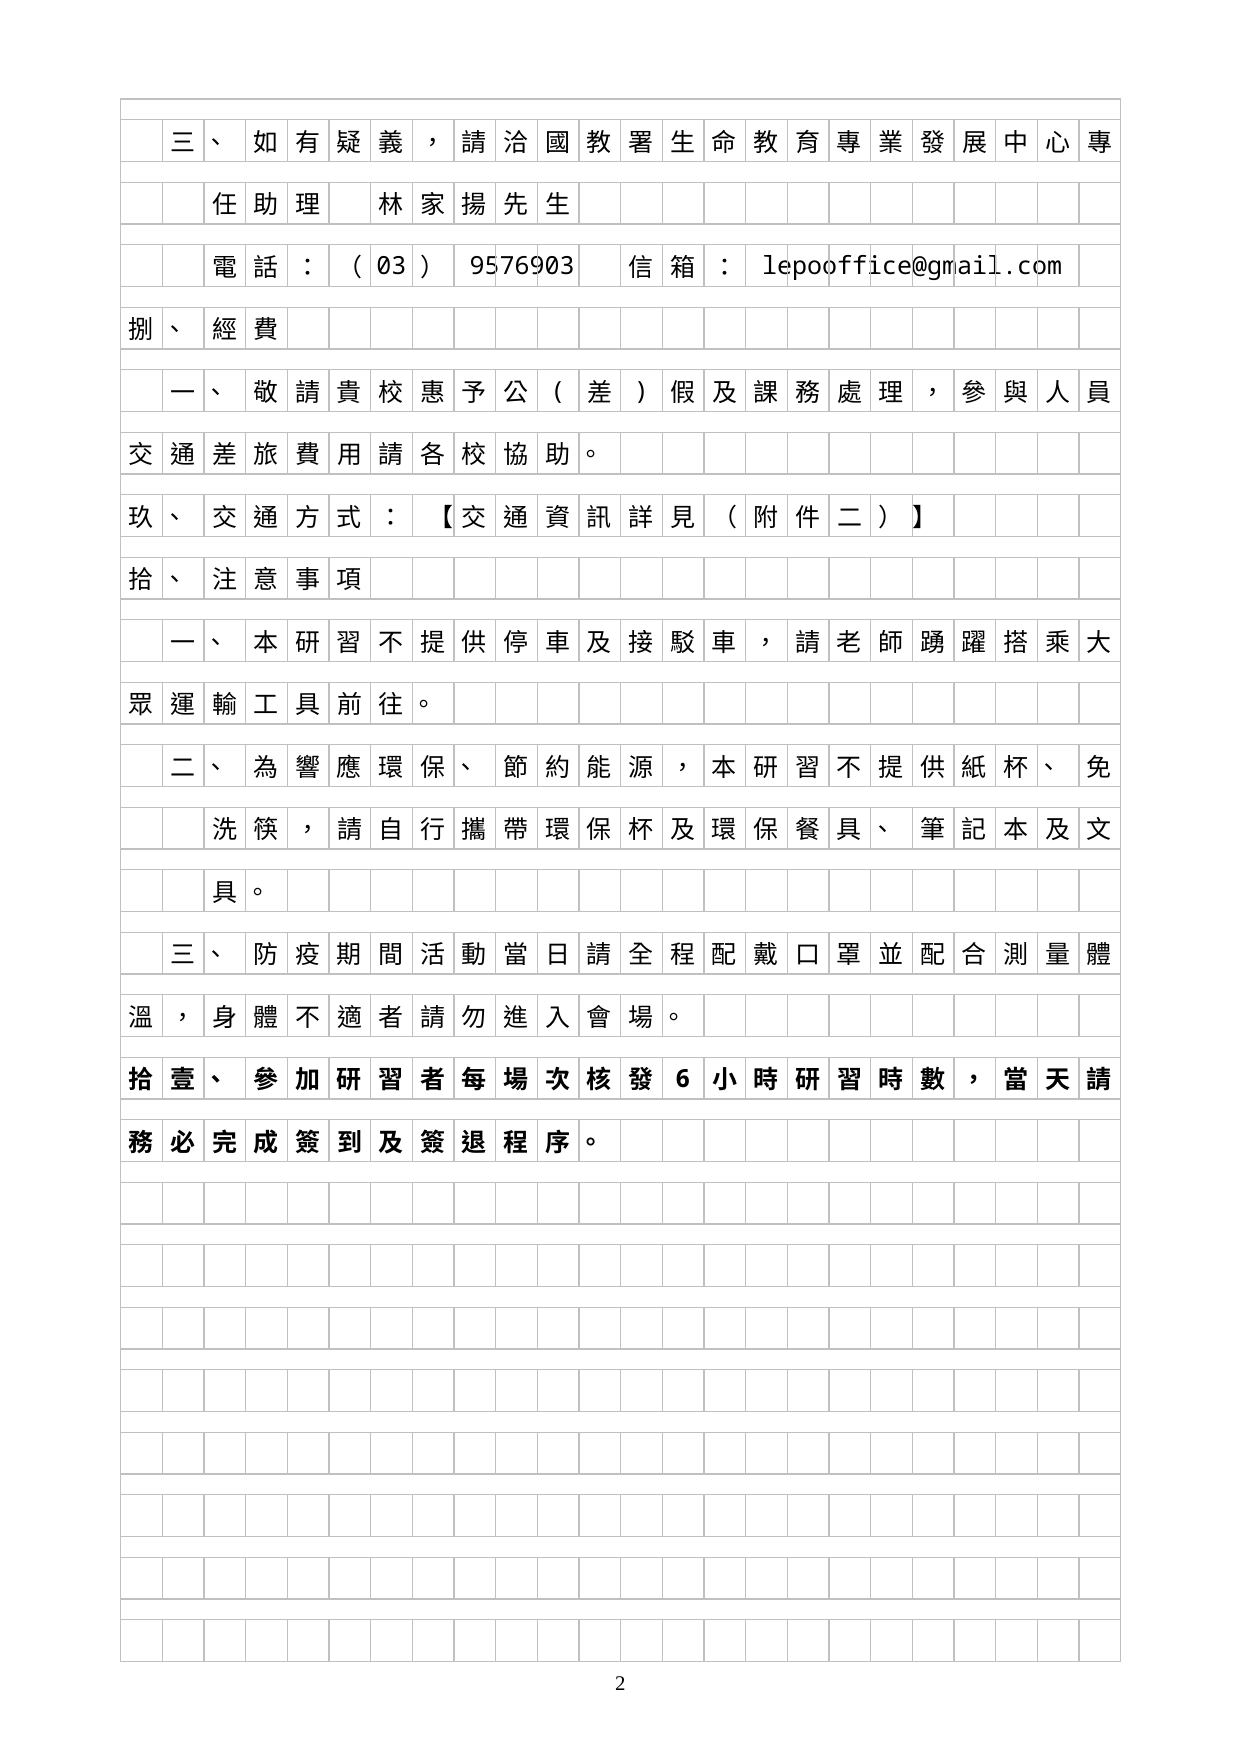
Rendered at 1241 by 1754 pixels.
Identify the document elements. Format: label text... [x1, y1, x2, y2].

text 一、敬請貴校惠予公(差)假及課務處理，參與人員交通差旅費用請各校協助。 [996, 433, 1037, 473]
text 拾、注意事項 [371, 558, 412, 598]
text 一、本研習不提供停車及接駁車，請老師踴躍搭乘大眾運輸工具前往。 [121, 683, 162, 723]
text 一、本研習不提供停車及接駁車，請老師踴躍搭乘大眾運輸工具前往。 [830, 620, 870, 661]
text 二、為響應環保、節約能源，本研習不提供紙杯、免洗筷，請自行攜帶環保杯及環保餐具、筆記本及文具。 [246, 870, 287, 911]
text 三、防疫期間活動當日請全程配戴口罩並配合測量體溫，身體不適者請勿進入會場。 [163, 995, 203, 1036]
text 一、本研習不提供停車及接駁車，請老師踴躍搭乘大眾運輸工具前往。 [1080, 620, 1120, 661]
text 拾壹、參加研習者每場次核發6小時研習時數，當天請務必完成簽到及簽退程序。 [746, 1058, 787, 1098]
text 一、敬請貴校惠予公(差)假及課務處理，參與人員交通差旅費用請各校協助。 [871, 370, 912, 411]
text 一、敬請貴校惠予公(差)假及課務處理，參與人員交通差旅費用請各校協助。 [330, 370, 370, 411]
text 玖、交通方式：【交通資訊詳見（附件二）】 [496, 495, 537, 536]
text 玖、交通方式：【交通資訊詳見（附件二）】 [1038, 495, 1078, 536]
text 三、如有疑義，請洽國教署生命教育專業發展中心專任助理 林家揚先生 [205, 183, 245, 223]
text 二、為響應環保、節約能源，本研習不提供紙杯、免洗筷，請自行攜帶環保杯及環保餐具、筆記本及文具。 [705, 745, 745, 786]
text 三、如有疑義，請洽國教署生命教育專業發展中心專任助理 林家揚先生 [371, 183, 412, 223]
text 三、如有疑義，請洽國教署生命教育專業發展中心專任助理 林家揚先生 [163, 183, 203, 223]
text 一、本研習不提供停車及接駁車，請老師踴躍搭乘大眾運輸工具前往。 [496, 683, 537, 723]
text 電話：（03）9576903 信箱：lepooffice@gmail.com [455, 245, 495, 286]
text 電話：（03）9576903 信箱：lepooffice@gmail.com [705, 245, 745, 286]
text 一、本研習不提供停車及接駁車，請老師踴躍搭乘大眾運輸工具前往。 [121, 662, 1120, 682]
text 拾壹、參加研習者每場次核發6小時研習時數，當天請務必完成簽到及簽退程序。 [830, 1058, 870, 1098]
text 拾、注意事項 [455, 558, 495, 598]
text 二、為響應環保、節約能源，本研習不提供紙杯、免洗筷，請自行攜帶環保杯及環保餐具、筆記本及文具。 [496, 745, 537, 786]
text 三、如有疑義，請洽國教署生命教育專業發展中心專任助理 林家揚先生 [705, 183, 745, 223]
text 二、為響應環保、節約能源，本研習不提供紙杯、免洗筷，請自行攜帶環保杯及環保餐具、筆記本及文具。 [246, 745, 287, 786]
text 三、防疫期間活動當日請全程配戴口罩並配合測量體溫，身體不適者請勿進入會場。 [496, 933, 537, 973]
text 捌、經費 [330, 308, 370, 348]
text 一、本研習不提供停車及接駁車，請老師踴躍搭乘大眾運輸工具前往。 [746, 620, 787, 661]
text 拾壹、參加研習者每場次核發6小時研習時數，當天請務必完成簽到及簽退程序。 [663, 1058, 703, 1098]
text 玖、交通方式：【交通資訊詳見（附件二）】 [580, 495, 620, 536]
text 一、敬請貴校惠予公(差)假及課務處理，參與人員交通差旅費用請各校協助。 [621, 433, 662, 473]
text 拾壹、參加研習者每場次核發6小時研習時數，當天請務必完成簽到及簽退程序。 [371, 1120, 412, 1161]
text 拾壹、參加研習者每場次核發6小時研習時數，當天請務必完成簽到及簽退程序。 [455, 1120, 495, 1161]
text 電話：（03）9576903 信箱：lepooffice@gmail.com [121, 245, 162, 286]
text 三、如有疑義，請洽國教署生命教育專業發展中心專任助理 林家揚先生 [746, 120, 787, 161]
text 拾、注意事項 [830, 558, 870, 598]
text 拾、注意事項 [663, 558, 703, 598]
text 二、為響應環保、節約能源，本研習不提供紙杯、免洗筷，請自行攜帶環保杯及環保餐具、筆記本及文具。 [413, 808, 453, 848]
text 拾、注意事項 [121, 558, 162, 598]
text 二、為響應環保、節約能源，本研習不提供紙杯、免洗筷，請自行攜帶環保杯及環保餐具、筆記本及文具。 [163, 745, 203, 786]
text 二、為響應環保、節約能源，本研習不提供紙杯、免洗筷，請自行攜帶環保杯及環保餐具、筆記本及文具。 [1080, 808, 1120, 848]
text 二、為響應環保、節約能源，本研習不提供紙杯、免洗筷，請自行攜帶環保杯及環保餐具、筆記本及文具。 [121, 725, 1120, 744]
text 捌、經費 [121, 287, 1120, 307]
text 玖、交通方式：【交通資訊詳見（附件二）】 [996, 495, 1037, 536]
text 三、防疫期間活動當日請全程配戴口罩並配合測量體溫，身體不適者請勿進入會場。 [663, 995, 703, 1036]
text 三、如有疑義，請洽國教署生命教育專業發展中心專任助理 林家揚先生 [621, 183, 662, 223]
text 一、敬請貴校惠予公(差)假及課務處理，參與人員交通差旅費用請各校協助。 [371, 433, 412, 473]
text 一、敬請貴校惠予公(差)假及課務處理，參與人員交通差旅費用請各校協助。 [830, 433, 870, 473]
text 一、敬請貴校惠予公(差)假及課務處理，參與人員交通差旅費用請各校協助。 [788, 370, 828, 411]
text 三、如有疑義，請洽國教署生命教育專業發展中心專任助理 林家揚先生 [246, 120, 287, 161]
text 二、為響應環保、節約能源，本研習不提供紙杯、免洗筷，請自行攜帶環保杯及環保餐具、筆記本及文具。 [830, 745, 870, 786]
text 玖、交通方式：【交通資訊詳見（附件二）】 [330, 495, 370, 536]
text 拾、注意事項 [913, 558, 953, 598]
text 三、如有疑義，請洽國教署生命教育專業發展中心專任助理 林家揚先生 [1080, 120, 1120, 161]
text 玖、交通方式：【交通資訊詳見（附件二）】 [413, 495, 453, 536]
text 一、敬請貴校惠予公(差)假及課務處理，參與人員交通差旅費用請各校協助。 [288, 370, 328, 411]
text 拾壹、參加研習者每場次核發6小時研習時數，當天請務必完成簽到及簽退程序。 [205, 1058, 245, 1098]
text 三、防疫期間活動當日請全程配戴口罩並配合測量體溫，身體不適者請勿進入會場。 [121, 975, 1120, 994]
text 三、防疫期間活動當日請全程配戴口罩並配合測量體溫，身體不適者請勿進入會場。 [455, 933, 495, 973]
text 捌、經費 [121, 308, 162, 348]
text 二、為響應環保、節約能源，本研習不提供紙杯、免洗筷，請自行攜帶環保杯及環保餐具、筆記本及文具。 [996, 745, 1037, 786]
text 三、如有疑義，請洽國教署生命教育專業發展中心專任助理 林家揚先生 [371, 120, 412, 161]
text 二、為響應環保、節約能源，本研習不提供紙杯、免洗筷，請自行攜帶環保杯及環保餐具、筆記本及文具。 [955, 870, 995, 911]
text 二、為響應環保、節約能源，本研習不提供紙杯、免洗筷，請自行攜帶環保杯及環保餐具、筆記本及文具。 [205, 745, 245, 786]
text 三、如有疑義，請洽國教署生命教育專業發展中心專任助理 林家揚先生 [288, 183, 328, 223]
text 三、防疫期間活動當日請全程配戴口罩並配合測量體溫，身體不適者請勿進入會場。 [746, 933, 787, 973]
text 捌、經費 [246, 308, 287, 348]
text 玖、交通方式：【交通資訊詳見（附件二）】 [621, 495, 662, 536]
text 二、為響應環保、節約能源，本研習不提供紙杯、免洗筷，請自行攜帶環保杯及環保餐具、筆記本及文具。 [1080, 870, 1120, 911]
text 三、防疫期間活動當日請全程配戴口罩並配合測量體溫，身體不適者請勿進入會場。 [246, 995, 287, 1036]
text 二、為響應環保、節約能源，本研習不提供紙杯、免洗筷，請自行攜帶環保杯及環保餐具、筆記本及文具。 [121, 745, 162, 786]
text 一、本研習不提供停車及接駁車，請老師踴躍搭乘大眾運輸工具前往。 [455, 620, 495, 661]
text 三、防疫期間活動當日請全程配戴口罩並配合測量體溫，身體不適者請勿進入會場。 [163, 933, 203, 973]
text 一、敬請貴校惠予公(差)假及課務處理，參與人員交通差旅費用請各校協助。 [913, 433, 953, 473]
text 二、為響應環保、節約能源，本研習不提供紙杯、免洗筷，請自行攜帶環保杯及環保餐具、筆記本及文具。 [121, 808, 162, 848]
text 一、敬請貴校惠予公(差)假及課務處理，參與人員交通差旅費用請各校協助。 [580, 433, 620, 473]
text 三、如有疑義，請洽國教署生命教育專業發展中心專任助理 林家揚先生 [1038, 120, 1078, 161]
text 一、本研習不提供停車及接駁車，請老師踴躍搭乘大眾運輸工具前往。 [330, 620, 370, 661]
text 二、為響應環保、節約能源，本研習不提供紙杯、免洗筷，請自行攜帶環保杯及環保餐具、筆記本及文具。 [121, 850, 1120, 869]
text 拾壹、參加研習者每場次核發6小時研習時數，當天請務必完成簽到及簽退程序。 [371, 1058, 412, 1098]
text 三、如有疑義，請洽國教署生命教育專業發展中心專任助理 林家揚先生 [871, 120, 912, 161]
text 二、為響應環保、節約能源，本研習不提供紙杯、免洗筷，請自行攜帶環保杯及環保餐具、筆記本及文具。 [830, 870, 870, 911]
text 一、本研習不提供停車及接駁車，請老師踴躍搭乘大眾運輸工具前往。 [496, 620, 537, 661]
text 二、為響應環保、節約能源，本研習不提供紙杯、免洗筷，請自行攜帶環保杯及環保餐具、筆記本及文具。 [788, 808, 828, 848]
text 三、如有疑義，請洽國教署生命教育專業發展中心專任助理 林家揚先生 [288, 120, 328, 161]
text 二、為響應環保、節約能源，本研習不提供紙杯、免洗筷，請自行攜帶環保杯及環保餐具、筆記本及文具。 [913, 870, 953, 911]
text 二、為響應環保、節約能源，本研習不提供紙杯、免洗筷，請自行攜帶環保杯及環保餐具、筆記本及文具。 [538, 808, 578, 848]
text 一、本研習不提供停車及接駁車，請老師踴躍搭乘大眾運輸工具前往。 [913, 683, 953, 723]
text 三、如有疑義，請洽國教署生命教育專業發展中心專任助理 林家揚先生 [538, 183, 578, 223]
text 三、防疫期間活動當日請全程配戴口罩並配合測量體溫，身體不適者請勿進入會場。 [996, 995, 1037, 1036]
text 電話：（03）9576903 信箱：lepooffice@gmail.com [913, 245, 953, 286]
text 一、本研習不提供停車及接駁車，請老師踴躍搭乘大眾運輸工具前往。 [538, 683, 578, 723]
text 一、本研習不提供停車及接駁車，請老師踴躍搭乘大眾運輸工具前往。 [663, 683, 703, 723]
text 三、如有疑義，請洽國教署生命教育專業發展中心專任助理 林家揚先生 [246, 183, 287, 223]
text 三、如有疑義，請洽國教署生命教育專業發展中心專任助理 林家揚先生 [871, 183, 912, 223]
text 三、如有疑義，請洽國教署生命教育專業發展中心專任助理 林家揚先生 [538, 120, 578, 161]
text 三、防疫期間活動當日請全程配戴口罩並配合測量體溫，身體不適者請勿進入會場。 [246, 933, 287, 973]
text 捌、經費 [1038, 308, 1078, 348]
text 電話：（03）9576903 信箱：lepooffice@gmail.com [1038, 245, 1078, 286]
text 玖、交通方式：【交通資訊詳見（附件二）】 [371, 495, 412, 536]
text 三、防疫期間活動當日請全程配戴口罩並配合測量體溫，身體不適者請勿進入會場。 [913, 995, 953, 1036]
text 三、防疫期間活動當日請全程配戴口罩並配合測量體溫，身體不適者請勿進入會場。 [371, 995, 412, 1036]
text 拾壹、參加研習者每場次核發6小時研習時數，當天請務必完成簽到及簽退程序。 [621, 1058, 662, 1098]
text 捌、經費 [996, 308, 1037, 348]
text 二、為響應環保、節約能源，本研習不提供紙杯、免洗筷，請自行攜帶環保杯及環保餐具、筆記本及文具。 [455, 808, 495, 848]
text 一、敬請貴校惠予公(差)假及課務處理，參與人員交通差旅費用請各校協助。 [788, 433, 828, 473]
text 二、為響應環保、節約能源，本研習不提供紙杯、免洗筷，請自行攜帶環保杯及環保餐具、筆記本及文具。 [746, 808, 787, 848]
text 二、為響應環保、節約能源，本研習不提供紙杯、免洗筷，請自行攜帶環保杯及環保餐具、筆記本及文具。 [1080, 745, 1120, 786]
text 一、本研習不提供停車及接駁車，請老師踴躍搭乘大眾運輸工具前往。 [121, 600, 1120, 619]
text 拾壹、參加研習者每場次核發6小時研習時數，當天請務必完成簽到及簽退程序。 [246, 1120, 287, 1161]
text 一、敬請貴校惠予公(差)假及課務處理，參與人員交通差旅費用請各校協助。 [663, 433, 703, 473]
text 一、本研習不提供停車及接駁車，請老師踴躍搭乘大眾運輸工具前往。 [996, 683, 1037, 723]
text 拾壹、參加研習者每場次核發6小時研習時數，當天請務必完成簽到及簽退程序。 [955, 1120, 995, 1161]
text 拾、注意事項 [1038, 558, 1078, 598]
text 三、防疫期間活動當日請全程配戴口罩並配合測量體溫，身體不適者請勿進入會場。 [788, 933, 828, 973]
text 二、為響應環保、節約能源，本研習不提供紙杯、免洗筷，請自行攜帶環保杯及環保餐具、筆記本及文具。 [746, 745, 787, 786]
text 二、為響應環保、節約能源，本研習不提供紙杯、免洗筷，請自行攜帶環保杯及環保餐具、筆記本及文具。 [1038, 808, 1078, 848]
text 玖、交通方式：【交通資訊詳見（附件二）】 [205, 495, 245, 536]
text 一、本研習不提供停車及接駁車，請老師踴躍搭乘大眾運輸工具前往。 [663, 620, 703, 661]
text 拾壹、參加研習者每場次核發6小時研習時數，當天請務必完成簽到及簽退程序。 [746, 1120, 787, 1161]
text 二、為響應環保、節約能源，本研習不提供紙杯、免洗筷，請自行攜帶環保杯及環保餐具、筆記本及文具。 [371, 745, 412, 786]
text 一、敬請貴校惠予公(差)假及課務處理，參與人員交通差旅費用請各校協助。 [121, 433, 162, 473]
text 電話：（03）9576903 信箱：lepooffice@gmail.com [746, 245, 787, 286]
text 三、如有疑義，請洽國教署生命教育專業發展中心專任助理 林家揚先生 [830, 183, 870, 223]
text 一、本研習不提供停車及接駁車，請老師踴躍搭乘大眾運輸工具前往。 [413, 620, 453, 661]
text 電話：（03）9576903 信箱：lepooffice@gmail.com [621, 245, 662, 286]
text 拾壹、參加研習者每場次核發6小時研習時數，當天請務必完成簽到及簽退程序。 [288, 1120, 328, 1161]
text 玖、交通方式：【交通資訊詳見（附件二）】 [746, 495, 787, 536]
text 三、如有疑義，請洽國教署生命教育專業發展中心專任助理 林家揚先生 [163, 120, 203, 161]
text 一、敬請貴校惠予公(差)假及課務處理，參與人員交通差旅費用請各校協助。 [163, 433, 203, 473]
text 二、為響應環保、節約能源，本研習不提供紙杯、免洗筷，請自行攜帶環保杯及環保餐具、筆記本及文具。 [871, 745, 912, 786]
text 一、敬請貴校惠予公(差)假及課務處理，參與人員交通差旅費用請各校協助。 [371, 370, 412, 411]
text 二、為響應環保、節約能源，本研習不提供紙杯、免洗筷，請自行攜帶環保杯及環保餐具、筆記本及文具。 [955, 745, 995, 786]
text 三、防疫期間活動當日請全程配戴口罩並配合測量體溫，身體不適者請勿進入會場。 [830, 995, 870, 1036]
text 一、本研習不提供停車及接駁車，請老師踴躍搭乘大眾運輸工具前往。 [455, 683, 495, 723]
text 一、敬請貴校惠予公(差)假及課務處理，參與人員交通差旅費用請各校協助。 [580, 370, 620, 411]
text 二、為響應環保、節約能源，本研習不提供紙杯、免洗筷，請自行攜帶環保杯及環保餐具、筆記本及文具。 [288, 745, 328, 786]
text 三、如有疑義，請洽國教署生命教育專業發展中心專任助理 林家揚先生 [996, 120, 1037, 161]
text 一、敬請貴校惠予公(差)假及課務處理，參與人員交通差旅費用請各校協助。 [1038, 370, 1078, 411]
text 二、為響應環保、節約能源，本研習不提供紙杯、免洗筷，請自行攜帶環保杯及環保餐具、筆記本及文具。 [163, 808, 203, 848]
text 電話：（03）9576903 信箱：lepooffice@gmail.com [496, 245, 537, 286]
text 玖、交通方式：【交通資訊詳見（附件二）】 [788, 495, 828, 536]
text 二、為響應環保、節約能源，本研習不提供紙杯、免洗筷，請自行攜帶環保杯及環保餐具、筆記本及文具。 [705, 808, 745, 848]
text 玖、交通方式：【交通資訊詳見（附件二）】 [288, 495, 328, 536]
text 三、防疫期間活動當日請全程配戴口罩並配合測量體溫，身體不適者請勿進入會場。 [371, 933, 412, 973]
text 一、本研習不提供停車及接駁車，請老師踴躍搭乘大眾運輸工具前往。 [205, 683, 245, 723]
text 拾壹、參加研習者每場次核發6小時研習時數，當天請務必完成簽到及簽退程序。 [705, 1058, 745, 1098]
text 二、為響應環保、節約能源，本研習不提供紙杯、免洗筷，請自行攜帶環保杯及環保餐具、筆記本及文具。 [580, 745, 620, 786]
text 電話：（03）9576903 信箱：lepooffice@gmail.com [580, 245, 620, 286]
text 一、本研習不提供停車及接駁車，請老師踴躍搭乘大眾運輸工具前往。 [121, 620, 162, 661]
text 一、本研習不提供停車及接駁車，請老師踴躍搭乘大眾運輸工具前往。 [955, 620, 995, 661]
text 三、如有疑義，請洽國教署生命教育專業發展中心專任助理 林家揚先生 [1038, 183, 1078, 223]
text 一、敬請貴校惠予公(差)假及課務處理，參與人員交通差旅費用請各校協助。 [246, 370, 287, 411]
text 一、本研習不提供停車及接駁車，請老師踴躍搭乘大眾運輸工具前往。 [788, 683, 828, 723]
text 捌、經費 [413, 308, 453, 348]
text 一、敬請貴校惠予公(差)假及課務處理，參與人員交通差旅費用請各校協助。 [205, 433, 245, 473]
text 玖、交通方式：【交通資訊詳見（附件二）】 [455, 495, 495, 536]
text 二、為響應環保、節約能源，本研習不提供紙杯、免洗筷，請自行攜帶環保杯及環保餐具、筆記本及文具。 [288, 808, 328, 848]
text 二、為響應環保、節約能源，本研習不提供紙杯、免洗筷，請自行攜帶環保杯及環保餐具、筆記本及文具。 [371, 808, 412, 848]
text 三、如有疑義，請洽國教署生命教育專業發展中心專任助理 林家揚先生 [788, 183, 828, 223]
text 拾壹、參加研習者每場次核發6小時研習時數，當天請務必完成簽到及簽退程序。 [246, 1058, 287, 1098]
text 三、如有疑義，請洽國教署生命教育專業發展中心專任助理 林家揚先生 [830, 120, 870, 161]
text 二、為響應環保、節約能源，本研習不提供紙杯、免洗筷，請自行攜帶環保杯及環保餐具、筆記本及文具。 [830, 808, 870, 848]
text 二、為響應環保、節約能源，本研習不提供紙杯、免洗筷，請自行攜帶環保杯及環保餐具、筆記本及文具。 [788, 745, 828, 786]
text 二、為響應環保、節約能源，本研習不提供紙杯、免洗筷，請自行攜帶環保杯及環保餐具、筆記本及文具。 [996, 808, 1037, 848]
text 拾、注意事項 [496, 558, 537, 598]
text 三、如有疑義，請洽國教署生命教育專業發展中心專任助理 林家揚先生 [913, 120, 953, 161]
text 二、為響應環保、節約能源，本研習不提供紙杯、免洗筷，請自行攜帶環保杯及環保餐具、筆記本及文具。 [455, 745, 495, 786]
text 玖、交通方式：【交通資訊詳見（附件二）】 [121, 475, 1120, 494]
text 一、敬請貴校惠予公(差)假及課務處理，參與人員交通差旅費用請各校協助。 [455, 433, 495, 473]
text 三、防疫期間活動當日請全程配戴口罩並配合測量體溫，身體不適者請勿進入會場。 [871, 995, 912, 1036]
text 拾壹、參加研習者每場次核發6小時研習時數，當天請務必完成簽到及簽退程序。 [413, 1120, 453, 1161]
text 捌、經費 [705, 308, 745, 348]
text 三、防疫期間活動當日請全程配戴口罩並配合測量體溫，身體不適者請勿進入會場。 [121, 912, 1120, 932]
text 捌、經費 [371, 308, 412, 348]
text 一、敬請貴校惠予公(差)假及課務處理，參與人員交通差旅費用請各校協助。 [1080, 370, 1120, 411]
text 拾壹、參加研習者每場次核發6小時研習時數，當天請務必完成簽到及簽退程序。 [121, 1120, 162, 1161]
text 三、如有疑義，請洽國教署生命教育專業發展中心專任助理 林家揚先生 [705, 120, 745, 161]
text 三、防疫期間活動當日請全程配戴口罩並配合測量體溫，身體不適者請勿進入會場。 [580, 995, 620, 1036]
text 捌、經費 [621, 308, 662, 348]
text 二、為響應環保、節約能源，本研習不提供紙杯、免洗筷，請自行攜帶環保杯及環保餐具、筆記本及文具。 [996, 870, 1037, 911]
text 二、為響應環保、節約能源，本研習不提供紙杯、免洗筷，請自行攜帶環保杯及環保餐具、筆記本及文具。 [621, 870, 662, 911]
text 拾壹、參加研習者每場次核發6小時研習時數，當天請務必完成簽到及簽退程序。 [996, 1120, 1037, 1161]
text 三、防疫期間活動當日請全程配戴口罩並配合測量體溫，身體不適者請勿進入會場。 [580, 933, 620, 973]
text 拾壹、參加研習者每場次核發6小時研習時數，當天請務必完成簽到及簽退程序。 [996, 1058, 1037, 1098]
text 三、防疫期間活動當日請全程配戴口罩並配合測量體溫，身體不適者請勿進入會場。 [1080, 933, 1120, 973]
text 三、防疫期間活動當日請全程配戴口罩並配合測量體溫，身體不適者請勿進入會場。 [1038, 933, 1078, 973]
text 拾壹、參加研習者每場次核發6小時研習時數，當天請務必完成簽到及簽退程序。 [330, 1120, 370, 1161]
text 一、敬請貴校惠予公(差)假及課務處理，參與人員交通差旅費用請各校協助。 [538, 370, 578, 411]
text 捌、經費 [205, 308, 245, 348]
text 拾壹、參加研習者每場次核發6小時研習時數，當天請務必完成簽到及簽退程序。 [871, 1120, 912, 1161]
text 二、為響應環保、節約能源，本研習不提供紙杯、免洗筷，請自行攜帶環保杯及環保餐具、筆記本及文具。 [871, 808, 912, 848]
text 一、敬請貴校惠予公(差)假及課務處理，參與人員交通差旅費用請各校協助。 [330, 433, 370, 473]
text 一、本研習不提供停車及接駁車，請老師踴躍搭乘大眾運輸工具前往。 [621, 620, 662, 661]
text 三、如有疑義，請洽國教署生命教育專業發展中心專任助理 林家揚先生 [913, 183, 953, 223]
text 一、本研習不提供停車及接駁車，請老師踴躍搭乘大眾運輸工具前往。 [413, 683, 453, 723]
text 二、為響應環保、節約能源，本研習不提供紙杯、免洗筷，請自行攜帶環保杯及環保餐具、筆記本及文具。 [121, 787, 1120, 807]
text 三、如有疑義，請洽國教署生命教育專業發展中心專任助理 林家揚先生 [1080, 183, 1120, 223]
text 一、本研習不提供停車及接駁車，請老師踴躍搭乘大眾運輸工具前往。 [371, 620, 412, 661]
text 玖、交通方式：【交通資訊詳見（附件二）】 [163, 495, 203, 536]
text 拾壹、參加研習者每場次核發6小時研習時數，當天請務必完成簽到及簽退程序。 [496, 1120, 537, 1161]
text 玖、交通方式：【交通資訊詳見（附件二）】 [246, 495, 287, 536]
text 三、防疫期間活動當日請全程配戴口罩並配合測量體溫，身體不適者請勿進入會場。 [746, 995, 787, 1036]
text 二、為響應環保、節約能源，本研習不提供紙杯、免洗筷，請自行攜帶環保杯及環保餐具、筆記本及文具。 [705, 870, 745, 911]
text 一、敬請貴校惠予公(差)假及課務處理，參與人員交通差旅費用請各校協助。 [288, 433, 328, 473]
text 一、敬請貴校惠予公(差)假及課務處理，參與人員交通差旅費用請各校協助。 [496, 433, 537, 473]
text 拾壹、參加研習者每場次核發6小時研習時數，當天請務必完成簽到及簽退程序。 [955, 1058, 995, 1098]
text 三、防疫期間活動當日請全程配戴口罩並配合測量體溫，身體不適者請勿進入會場。 [955, 995, 995, 1036]
text 二、為響應環保、節約能源，本研習不提供紙杯、免洗筷，請自行攜帶環保杯及環保餐具、筆記本及文具。 [205, 808, 245, 848]
text 三、防疫期間活動當日請全程配戴口罩並配合測量體溫，身體不適者請勿進入會場。 [996, 933, 1037, 973]
text 一、敬請貴校惠予公(差)假及課務處理，參與人員交通差旅費用請各校協助。 [413, 370, 453, 411]
text 一、本研習不提供停車及接駁車，請老師踴躍搭乘大眾運輸工具前往。 [913, 620, 953, 661]
text 一、本研習不提供停車及接駁車，請老師踴躍搭乘大眾運輸工具前往。 [705, 683, 745, 723]
text 拾壹、參加研習者每場次核發6小時研習時數，當天請務必完成簽到及簽退程序。 [121, 1058, 162, 1098]
text 三、防疫期間活動當日請全程配戴口罩並配合測量體溫，身體不適者請勿進入會場。 [455, 995, 495, 1036]
text 拾壹、參加研習者每場次核發6小時研習時數，當天請務必完成簽到及簽退程序。 [455, 1058, 495, 1098]
text 三、防疫期間活動當日請全程配戴口罩並配合測量體溫，身體不適者請勿進入會場。 [538, 933, 578, 973]
text 一、本研習不提供停車及接駁車，請老師踴躍搭乘大眾運輸工具前往。 [246, 620, 287, 661]
text 一、本研習不提供停車及接駁車，請老師踴躍搭乘大眾運輸工具前往。 [205, 620, 245, 661]
text 二、為響應環保、節約能源，本研習不提供紙杯、免洗筷，請自行攜帶環保杯及環保餐具、筆記本及文具。 [205, 870, 245, 911]
text 玖、交通方式：【交通資訊詳見（附件二）】 [871, 495, 912, 536]
text 三、防疫期間活動當日請全程配戴口罩並配合測量體溫，身體不適者請勿進入會場。 [288, 933, 328, 973]
text 一、敬請貴校惠予公(差)假及課務處理，參與人員交通差旅費用請各校協助。 [246, 433, 287, 473]
text 捌、經費 [746, 308, 787, 348]
text 拾、注意事項 [871, 558, 912, 598]
text 二、為響應環保、節約能源，本研習不提供紙杯、免洗筷，請自行攜帶環保杯及環保餐具、筆記本及文具。 [330, 745, 370, 786]
text 拾壹、參加研習者每場次核發6小時研習時數，當天請務必完成簽到及簽退程序。 [121, 1100, 1120, 1119]
text 二、為響應環保、節約能源，本研習不提供紙杯、免洗筷，請自行攜帶環保杯及環保餐具、筆記本及文具。 [580, 870, 620, 911]
text 三、防疫期間活動當日請全程配戴口罩並配合測量體溫，身體不適者請勿進入會場。 [330, 995, 370, 1036]
text 二、為響應環保、節約能源，本研習不提供紙杯、免洗筷，請自行攜帶環保杯及環保餐具、筆記本及文具。 [330, 870, 370, 911]
text 三、防疫期間活動當日請全程配戴口罩並配合測量體溫，身體不適者請勿進入會場。 [538, 995, 578, 1036]
text 一、敬請貴校惠予公(差)假及課務處理，參與人員交通差旅費用請各校協助。 [621, 370, 662, 411]
text 三、防疫期間活動當日請全程配戴口罩並配合測量體溫，身體不適者請勿進入會場。 [788, 995, 828, 1036]
text 捌、經費 [580, 308, 620, 348]
text 一、敬請貴校惠予公(差)假及課務處理，參與人員交通差旅費用請各校協助。 [955, 370, 995, 411]
text 拾、注意事項 [121, 537, 1120, 557]
text 一、本研習不提供停車及接駁車，請老師踴躍搭乘大眾運輸工具前往。 [746, 683, 787, 723]
text 拾壹、參加研習者每場次核發6小時研習時數，當天請務必完成簽到及簽退程序。 [663, 1120, 703, 1161]
text 一、敬請貴校惠予公(差)假及課務處理，參與人員交通差旅費用請各校協助。 [663, 370, 703, 411]
text 拾壹、參加研習者每場次核發6小時研習時數，當天請務必完成簽到及簽退程序。 [788, 1120, 828, 1161]
text 拾壹、參加研習者每場次核發6小時研習時數，當天請務必完成簽到及簽退程序。 [538, 1058, 578, 1098]
text 一、本研習不提供停車及接駁車，請老師踴躍搭乘大眾運輸工具前往。 [871, 620, 912, 661]
text 三、防疫期間活動當日請全程配戴口罩並配合測量體溫，身體不適者請勿進入會場。 [1038, 995, 1078, 1036]
text 二、為響應環保、節約能源，本研習不提供紙杯、免洗筷，請自行攜帶環保杯及環保餐具、筆記本及文具。 [788, 870, 828, 911]
text 二、為響應環保、節約能源，本研習不提供紙杯、免洗筷，請自行攜帶環保杯及環保餐具、筆記本及文具。 [663, 745, 703, 786]
text 三、如有疑義，請洽國教署生命教育專業發展中心專任助理 林家揚先生 [663, 120, 703, 161]
text 拾壹、參加研習者每場次核發6小時研習時數，當天請務必完成簽到及簽退程序。 [1038, 1120, 1078, 1161]
text 一、本研習不提供停車及接駁車，請老師踴躍搭乘大眾運輸工具前往。 [288, 683, 328, 723]
text 一、本研習不提供停車及接駁車，請老師踴躍搭乘大眾運輸工具前往。 [1038, 620, 1078, 661]
text 一、敬請貴校惠予公(差)假及課務處理，參與人員交通差旅費用請各校協助。 [705, 370, 745, 411]
text 三、防疫期間活動當日請全程配戴口罩並配合測量體溫，身體不適者請勿進入會場。 [621, 995, 662, 1036]
text 拾壹、參加研習者每場次核發6小時研習時數，當天請務必完成簽到及簽退程序。 [496, 1058, 537, 1098]
text 一、本研習不提供停車及接駁車，請老師踴躍搭乘大眾運輸工具前往。 [330, 683, 370, 723]
text 一、本研習不提供停車及接駁車，請老師踴躍搭乘大眾運輸工具前往。 [996, 620, 1037, 661]
text 拾壹、參加研習者每場次核發6小時研習時數，當天請務必完成簽到及簽退程序。 [830, 1120, 870, 1161]
text 二、為響應環保、節約能源，本研習不提供紙杯、免洗筷，請自行攜帶環保杯及環保餐具、筆記本及文具。 [538, 870, 578, 911]
text 一、敬請貴校惠予公(差)假及課務處理，參與人員交通差旅費用請各校協助。 [955, 433, 995, 473]
text 三、防疫期間活動當日請全程配戴口罩並配合測量體溫，身體不適者請勿進入會場。 [955, 933, 995, 973]
text 二、為響應環保、節約能源，本研習不提供紙杯、免洗筷，請自行攜帶環保杯及環保餐具、筆記本及文具。 [496, 808, 537, 848]
text 一、本研習不提供停車及接駁車，請老師踴躍搭乘大眾運輸工具前往。 [1038, 683, 1078, 723]
text 三、如有疑義，請洽國教署生命教育專業發展中心專任助理 林家揚先生 [455, 183, 495, 223]
text 拾壹、參加研習者每場次核發6小時研習時數，當天請務必完成簽到及簽退程序。 [288, 1058, 328, 1098]
text 一、本研習不提供停車及接駁車，請老師踴躍搭乘大眾運輸工具前往。 [288, 620, 328, 661]
text 電話：（03）9576903 信箱：lepooffice@gmail.com [663, 245, 703, 286]
text 一、本研習不提供停車及接駁車，請老師踴躍搭乘大眾運輸工具前往。 [538, 620, 578, 661]
text 一、本研習不提供停車及接駁車，請老師踴躍搭乘大眾運輸工具前往。 [871, 683, 912, 723]
text 三、防疫期間活動當日請全程配戴口罩並配合測量體溫，身體不適者請勿進入會場。 [621, 933, 662, 973]
text 電話：（03）9576903 信箱：lepooffice@gmail.com [413, 245, 453, 286]
text 一、敬請貴校惠予公(差)假及課務處理，參與人員交通差旅費用請各校協助。 [746, 370, 787, 411]
text 拾、注意事項 [163, 558, 203, 598]
text 一、本研習不提供停車及接駁車，請老師踴躍搭乘大眾運輸工具前往。 [246, 683, 287, 723]
text 一、本研習不提供停車及接駁車，請老師踴躍搭乘大眾運輸工具前往。 [955, 683, 995, 723]
text 拾、注意事項 [996, 558, 1037, 598]
text 電話：（03）9576903 信箱：lepooffice@gmail.com [955, 245, 995, 286]
text 拾壹、參加研習者每場次核發6小時研習時數，當天請務必完成簽到及簽退程序。 [913, 1120, 953, 1161]
text 電話：（03）9576903 信箱：lepooffice@gmail.com [288, 245, 328, 286]
text 電話：（03）9576903 信箱：lepooffice@gmail.com [163, 245, 203, 286]
text 二、為響應環保、節約能源，本研習不提供紙杯、免洗筷，請自行攜帶環保杯及環保餐具、筆記本及文具。 [1038, 745, 1078, 786]
text 電話：（03）9576903 信箱：lepooffice@gmail.com [788, 245, 828, 286]
text 電話：（03）9576903 信箱：lepooffice@gmail.com [371, 245, 412, 286]
text 一、敬請貴校惠予公(差)假及課務處理，參與人員交通差旅費用請各校協助。 [163, 370, 203, 411]
text 三、防疫期間活動當日請全程配戴口罩並配合測量體溫，身體不適者請勿進入會場。 [413, 933, 453, 973]
text 拾壹、參加研習者每場次核發6小時研習時數，當天請務必完成簽到及簽退程序。 [1080, 1120, 1120, 1161]
text 拾壹、參加研習者每場次核發6小時研習時數，當天請務必完成簽到及簽退程序。 [163, 1120, 203, 1161]
text 拾壹、參加研習者每場次核發6小時研習時數，當天請務必完成簽到及簽退程序。 [205, 1120, 245, 1161]
text 玖、交通方式：【交通資訊詳見（附件二）】 [1080, 495, 1120, 536]
text 電話：（03）9576903 信箱：lepooffice@gmail.com [246, 245, 287, 286]
text 捌、經費 [913, 308, 953, 348]
text 一、敬請貴校惠予公(差)假及課務處理，參與人員交通差旅費用請各校協助。 [455, 370, 495, 411]
text 一、敬請貴校惠予公(差)假及課務處理，參與人員交通差旅費用請各校協助。 [121, 370, 162, 411]
text 拾壹、參加研習者每場次核發6小時研習時數，當天請務必完成簽到及簽退程序。 [413, 1058, 453, 1098]
text 一、本研習不提供停車及接駁車，請老師踴躍搭乘大眾運輸工具前往。 [580, 620, 620, 661]
text 玖、交通方式：【交通資訊詳見（附件二）】 [538, 495, 578, 536]
text 三、如有疑義，請洽國教署生命教育專業發展中心專任助理 林家揚先生 [621, 120, 662, 161]
text 三、防疫期間活動當日請全程配戴口罩並配合測量體溫，身體不適者請勿進入會場。 [705, 933, 745, 973]
text 一、敬請貴校惠予公(差)假及課務處理，參與人員交通差旅費用請各校協助。 [705, 433, 745, 473]
text 二、為響應環保、節約能源，本研習不提供紙杯、免洗筷，請自行攜帶環保杯及環保餐具、筆記本及文具。 [871, 870, 912, 911]
text 二、為響應環保、節約能源，本研習不提供紙杯、免洗筷，請自行攜帶環保杯及環保餐具、筆記本及文具。 [413, 870, 453, 911]
text 三、如有疑義，請洽國教署生命教育專業發展中心專任助理 林家揚先生 [330, 183, 370, 223]
text 二、為響應環保、節約能源，本研習不提供紙杯、免洗筷，請自行攜帶環保杯及環保餐具、筆記本及文具。 [621, 745, 662, 786]
text 捌、經費 [538, 308, 578, 348]
text 拾壹、參加研習者每場次核發6小時研習時數，當天請務必完成簽到及簽退程序。 [621, 1120, 662, 1161]
text 三、防疫期間活動當日請全程配戴口罩並配合測量體溫，身體不適者請勿進入會場。 [413, 995, 453, 1036]
text 拾壹、參加研習者每場次核發6小時研習時數，當天請務必完成簽到及簽退程序。 [705, 1120, 745, 1161]
text 一、敬請貴校惠予公(差)假及課務處理，參與人員交通差旅費用請各校協助。 [121, 412, 1120, 432]
text 三、防疫期間活動當日請全程配戴口罩並配合測量體溫，身體不適者請勿進入會場。 [205, 933, 245, 973]
text 二、為響應環保、節約能源，本研習不提供紙杯、免洗筷，請自行攜帶環保杯及環保餐具、筆記本及文具。 [913, 808, 953, 848]
text 三、如有疑義，請洽國教署生命教育專業發展中心專任助理 林家揚先生 [413, 183, 453, 223]
text 一、敬請貴校惠予公(差)假及課務處理，參與人員交通差旅費用請各校協助。 [538, 433, 578, 473]
text 二、為響應環保、節約能源，本研習不提供紙杯、免洗筷，請自行攜帶環保杯及環保餐具、筆記本及文具。 [1038, 870, 1078, 911]
text 三、如有疑義，請洽國教署生命教育專業發展中心專任助理 林家揚先生 [746, 183, 787, 223]
text 拾、注意事項 [330, 558, 370, 598]
text 拾、注意事項 [538, 558, 578, 598]
text 三、防疫期間活動當日請全程配戴口罩並配合測量體溫，身體不適者請勿進入會場。 [913, 933, 953, 973]
text 玖、交通方式：【交通資訊詳見（附件二）】 [955, 495, 995, 536]
text 拾、注意事項 [288, 558, 328, 598]
text 三、防疫期間活動當日請全程配戴口罩並配合測量體溫，身體不適者請勿進入會場。 [496, 995, 537, 1036]
text 拾壹、參加研習者每場次核發6小時研習時數，當天請務必完成簽到及簽退程序。 [330, 1058, 370, 1098]
text 二、為響應環保、節約能源，本研習不提供紙杯、免洗筷，請自行攜帶環保杯及環保餐具、筆記本及文具。 [163, 870, 203, 911]
text 二、為響應環保、節約能源，本研習不提供紙杯、免洗筷，請自行攜帶環保杯及環保餐具、筆記本及文具。 [455, 870, 495, 911]
text 拾、注意事項 [413, 558, 453, 598]
text 電話：（03）9576903 信箱：lepooffice@gmail.com [330, 245, 370, 286]
text 三、如有疑義，請洽國教署生命教育專業發展中心專任助理 林家揚先生 [996, 183, 1037, 223]
text 二、為響應環保、節約能源，本研習不提供紙杯、免洗筷，請自行攜帶環保杯及環保餐具、筆記本及文具。 [663, 870, 703, 911]
text 二、為響應環保、節約能源，本研習不提供紙杯、免洗筷，請自行攜帶環保杯及環保餐具、筆記本及文具。 [955, 808, 995, 848]
text 電話：（03）9576903 信箱：lepooffice@gmail.com [205, 245, 245, 286]
text 玖、交通方式：【交通資訊詳見（附件二）】 [663, 495, 703, 536]
text 二、為響應環保、節約能源，本研習不提供紙杯、免洗筷，請自行攜帶環保杯及環保餐具、筆記本及文具。 [371, 870, 412, 911]
text 三、防疫期間活動當日請全程配戴口罩並配合測量體溫，身體不適者請勿進入會場。 [205, 995, 245, 1036]
text 三、防疫期間活動當日請全程配戴口罩並配合測量體溫，身體不適者請勿進入會場。 [830, 933, 870, 973]
text 拾壹、參加研習者每場次核發6小時研習時數，當天請務必完成簽到及簽退程序。 [788, 1058, 828, 1098]
text 三、如有疑義，請洽國教署生命教育專業發展中心專任助理 林家揚先生 [580, 120, 620, 161]
text 捌、經費 [288, 308, 328, 348]
text 二、為響應環保、節約能源，本研習不提供紙杯、免洗筷，請自行攜帶環保杯及環保餐具、筆記本及文具。 [288, 870, 328, 911]
text 三、如有疑義，請洽國教署生命教育專業發展中心專任助理 林家揚先生 [205, 120, 245, 161]
text 捌、經費 [788, 308, 828, 348]
text 玖、交通方式：【交通資訊詳見（附件二）】 [121, 495, 162, 536]
text 拾、注意事項 [580, 558, 620, 598]
text 拾、注意事項 [788, 558, 828, 598]
text 二、為響應環保、節約能源，本研習不提供紙杯、免洗筷，請自行攜帶環保杯及環保餐具、筆記本及文具。 [121, 870, 162, 911]
text 拾、注意事項 [955, 558, 995, 598]
text 捌、經費 [163, 308, 203, 348]
text 二、為響應環保、節約能源，本研習不提供紙杯、免洗筷，請自行攜帶環保杯及環保餐具、筆記本及文具。 [913, 745, 953, 786]
text 拾壹、參加研習者每場次核發6小時研習時數，當天請務必完成簽到及簽退程序。 [580, 1120, 620, 1161]
text 電話：（03）9576903 信箱：lepooffice@gmail.com [871, 245, 912, 286]
text 二、為響應環保、節約能源，本研習不提供紙杯、免洗筷，請自行攜帶環保杯及環保餐具、筆記本及文具。 [496, 870, 537, 911]
text 三、如有疑義，請洽國教署生命教育專業發展中心專任助理 林家揚先生 [955, 183, 995, 223]
text 一、本研習不提供停車及接駁車，請老師踴躍搭乘大眾運輸工具前往。 [163, 683, 203, 723]
text 二、為響應環保、節約能源，本研習不提供紙杯、免洗筷，請自行攜帶環保杯及環保餐具、筆記本及文具。 [538, 745, 578, 786]
text 捌、經費 [1080, 308, 1120, 348]
text 三、如有疑義，請洽國教署生命教育專業發展中心專任助理 林家揚先生 [788, 120, 828, 161]
text 三、防疫期間活動當日請全程配戴口罩並配合測量體溫，身體不適者請勿進入會場。 [121, 933, 162, 973]
text 一、敬請貴校惠予公(差)假及課務處理，參與人員交通差旅費用請各校協助。 [996, 370, 1037, 411]
text 拾、注意事項 [205, 558, 245, 598]
text 拾壹、參加研習者每場次核發6小時研習時數，當天請務必完成簽到及簽退程序。 [163, 1058, 203, 1098]
text 三、如有疑義，請洽國教署生命教育專業發展中心專任助理 林家揚先生 [955, 120, 995, 161]
text 電話：（03）9576903 信箱：lepooffice@gmail.com [121, 225, 1120, 244]
text 一、本研習不提供停車及接駁車，請老師踴躍搭乘大眾運輸工具前往。 [163, 620, 203, 661]
text 三、如有疑義，請洽國教署生命教育專業發展中心專任助理 林家揚先生 [413, 120, 453, 161]
text 二、為響應環保、節約能源，本研習不提供紙杯、免洗筷，請自行攜帶環保杯及環保餐具、筆記本及文具。 [330, 808, 370, 848]
text 三、防疫期間活動當日請全程配戴口罩並配合測量體溫，身體不適者請勿進入會場。 [871, 933, 912, 973]
text 捌、經費 [871, 308, 912, 348]
text 一、本研習不提供停車及接駁車，請老師踴躍搭乘大眾運輸工具前往。 [580, 683, 620, 723]
text 捌、經費 [955, 308, 995, 348]
text 一、本研習不提供停車及接駁車，請老師踴躍搭乘大眾運輸工具前往。 [830, 683, 870, 723]
text 一、敬請貴校惠予公(差)假及課務處理，參與人員交通差旅費用請各校協助。 [746, 433, 787, 473]
text 三、如有疑義，請洽國教署生命教育專業發展中心專任助理 林家揚先生 [330, 120, 370, 161]
text 拾、注意事項 [1080, 558, 1120, 598]
text 一、本研習不提供停車及接駁車，請老師踴躍搭乘大眾運輸工具前往。 [788, 620, 828, 661]
text 一、敬請貴校惠予公(差)假及課務處理，參與人員交通差旅費用請各校協助。 [1080, 433, 1120, 473]
text 一、敬請貴校惠予公(差)假及課務處理，參與人員交通差旅費用請各校協助。 [913, 370, 953, 411]
text 捌、經費 [663, 308, 703, 348]
text 三、如有疑義，請洽國教署生命教育專業發展中心專任助理 林家揚先生 [580, 183, 620, 223]
text 捌、經費 [496, 308, 537, 348]
text 一、敬請貴校惠予公(差)假及課務處理，參與人員交通差旅費用請各校協助。 [871, 433, 912, 473]
text 電話：（03）9576903 信箱：lepooffice@gmail.com [830, 245, 870, 286]
text 電話：（03）9576903 信箱：lepooffice@gmail.com [538, 245, 578, 286]
text 捌、經費 [830, 308, 870, 348]
text 一、本研習不提供停車及接駁車，請老師踴躍搭乘大眾運輸工具前往。 [705, 620, 745, 661]
text 拾壹、參加研習者每場次核發6小時研習時數，當天請務必完成簽到及簽退程序。 [1080, 1058, 1120, 1098]
text 一、本研習不提供停車及接駁車，請老師踴躍搭乘大眾運輸工具前往。 [1080, 683, 1120, 723]
text 三、如有疑義，請洽國教署生命教育專業發展中心專任助理 林家揚先生 [496, 183, 537, 223]
text 二、為響應環保、節約能源，本研習不提供紙杯、免洗筷，請自行攜帶環保杯及環保餐具、筆記本及文具。 [246, 808, 287, 848]
text 二、為響應環保、節約能源，本研習不提供紙杯、免洗筷，請自行攜帶環保杯及環保餐具、筆記本及文具。 [413, 745, 453, 786]
text 三、如有疑義，請洽國教署生命教育專業發展中心專任助理 林家揚先生 [663, 183, 703, 223]
text 拾、注意事項 [705, 558, 745, 598]
text 玖、交通方式：【交通資訊詳見（附件二）】 [705, 495, 745, 536]
text 拾壹、參加研習者每場次核發6小時研習時數，當天請務必完成簽到及簽退程序。 [538, 1120, 578, 1161]
text 一、本研習不提供停車及接駁車，請老師踴躍搭乘大眾運輸工具前往。 [621, 683, 662, 723]
text 一、敬請貴校惠予公(差)假及課務處理，參與人員交通差旅費用請各校協助。 [496, 370, 537, 411]
text 玖、交通方式：【交通資訊詳見（附件二）】 [913, 495, 953, 536]
text 三、如有疑義，請洽國教署生命教育專業發展中心專任助理 林家揚先生 [455, 120, 495, 161]
text 一、敬請貴校惠予公(差)假及課務處理，參與人員交通差旅費用請各校協助。 [413, 433, 453, 473]
text 電話：（03）9576903 信箱：lepooffice@gmail.com [996, 245, 1037, 286]
text 拾、注意事項 [246, 558, 287, 598]
text 拾、注意事項 [746, 558, 787, 598]
text 二、為響應環保、節約能源，本研習不提供紙杯、免洗筷，請自行攜帶環保杯及環保餐具、筆記本及文具。 [663, 808, 703, 848]
text 三、防疫期間活動當日請全程配戴口罩並配合測量體溫，身體不適者請勿進入會場。 [121, 995, 162, 1036]
text 三、如有疑義，請洽國教署生命教育專業發展中心專任助理 林家揚先生 [496, 120, 537, 161]
text 一、敬請貴校惠予公(差)假及課務處理，參與人員交通差旅費用請各校協助。 [205, 370, 245, 411]
text 拾壹、參加研習者每場次核發6小時研習時數，當天請務必完成簽到及簽退程序。 [121, 1037, 1120, 1057]
text 一、敬請貴校惠予公(差)假及課務處理，參與人員交通差旅費用請各校協助。 [121, 350, 1120, 369]
text 三、如有疑義，請洽國教署生命教育專業發展中心專任助理 林家揚先生 [150, 100, 1120, 119]
text 玖、交通方式：【交通資訊詳見（附件二）】 [830, 495, 870, 536]
text 三、防疫期間活動當日請全程配戴口罩並配合測量體溫，身體不適者請勿進入會場。 [330, 933, 370, 973]
text 三、防疫期間活動當日請全程配戴口罩並配合測量體溫，身體不適者請勿進入會場。 [663, 933, 703, 973]
text 三、防疫期間活動當日請全程配戴口罩並配合測量體溫，身體不適者請勿進入會場。 [705, 995, 745, 1036]
text 捌、經費 [455, 308, 495, 348]
text 電話：（03）9576903 信箱：lepooffice@gmail.com [1080, 245, 1120, 286]
text 一、敬請貴校惠予公(差)假及課務處理，參與人員交通差旅費用請各校協助。 [830, 370, 870, 411]
text 一、敬請貴校惠予公(差)假及課務處理，參與人員交通差旅費用請各校協助。 [1038, 433, 1078, 473]
text 三、如有疑義，請洽國教署生命教育專業發展中心專任助理 林家揚先生 [150, 162, 1120, 182]
text 二、為響應環保、節約能源，本研習不提供紙杯、免洗筷，請自行攜帶環保杯及環保餐具、筆記本及文具。 [580, 808, 620, 848]
text 拾壹、參加研習者每場次核發6小時研習時數，當天請務必完成簽到及簽退程序。 [871, 1058, 912, 1098]
text 拾壹、參加研習者每場次核發6小時研習時數，當天請務必完成簽到及簽退程序。 [913, 1058, 953, 1098]
text 拾壹、參加研習者每場次核發6小時研習時數，當天請務必完成簽到及簽退程序。 [580, 1058, 620, 1098]
text 三、防疫期間活動當日請全程配戴口罩並配合測量體溫，身體不適者請勿進入會場。 [288, 995, 328, 1036]
text 三、防疫期間活動當日請全程配戴口罩並配合測量體溫，身體不適者請勿進入會場。 [1080, 995, 1120, 1036]
text 一、本研習不提供停車及接駁車，請老師踴躍搭乘大眾運輸工具前往。 [371, 683, 412, 723]
text 拾、注意事項 [621, 558, 662, 598]
text 拾壹、參加研習者每場次核發6小時研習時數，當天請務必完成簽到及簽退程序。 [1038, 1058, 1078, 1098]
text 二、為響應環保、節約能源，本研習不提供紙杯、免洗筷，請自行攜帶環保杯及環保餐具、筆記本及文具。 [746, 870, 787, 911]
text 二、為響應環保、節約能源，本研習不提供紙杯、免洗筷，請自行攜帶環保杯及環保餐具、筆記本及文具。 [621, 808, 662, 848]
